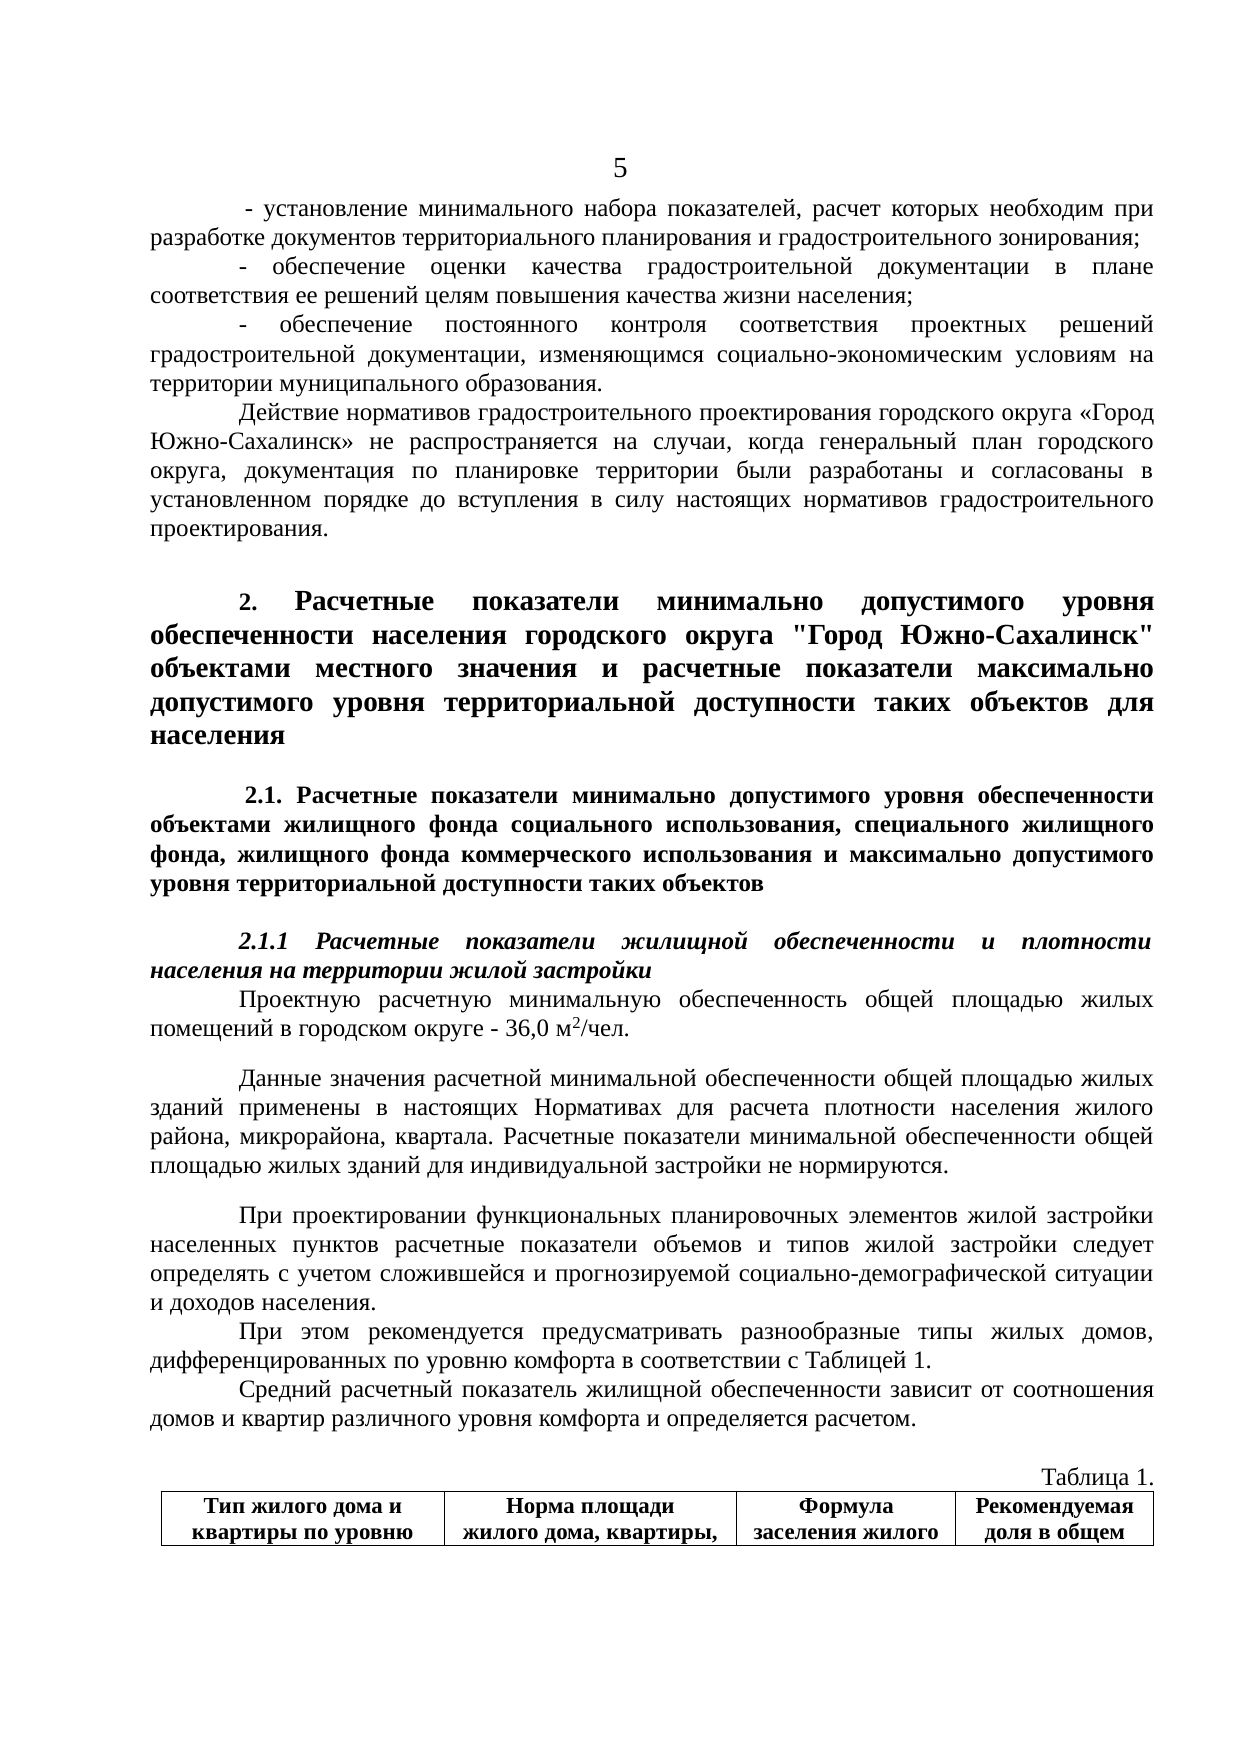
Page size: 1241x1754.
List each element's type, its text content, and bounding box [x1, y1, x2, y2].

text Действие нормативов градостроительного проектирования городского округа «Город Южно-Сахалинск» не распространяется на случаи, когда генеральный план городского округа, документация по планировке территории были разработаны и согласованы в установленном порядке до вступления в силу настоящих нормативов градостроительного проектирования. [150, 397, 1155, 542]
text Средний расчетный показатель жилищной обеспеченности зависит от соотношения домов и квартир различного уровня комфорта и определяется расчетом. [150, 1374, 1155, 1432]
text 2.1. Расчетные показатели минимально допустимого уровня обеспеченности объектами жилищного фонда социального использования, специального жилищного фонда, жилищного фонда коммерческого использования и максимально допустимого уровня территориальной доступности таких объектов [150, 780, 1155, 897]
table_header Норма площади жилого дома, квартиры, [445, 1492, 736, 1545]
text Данные значения расчетной минимальной обеспеченности общей площадью жилых зданий применены в настоящих Нормативах для расчета плотности населения жилого района, микрорайона, квартала. Расчетные показатели минимальной обеспеченности общей площадью жилых зданий для индивидуальной застройки не нормируются. [150, 1063, 1155, 1179]
text 2.1.1 Расчетные показатели жилищной обеспеченности и плотности населения на территории жилой застройки [150, 926, 1155, 984]
text При проектировании функциональных планировочных элементов жилой застройки населенных пунктов расчетные показатели объемов и типов жилой застройки следует определять с учетом сложившейся и прогнозируемой социально-демографической ситуации и доходов населения. [150, 1200, 1155, 1316]
text - установление минимального набора показателей, расчет которых необходим при разработке документов территориального планирования и градостроительного зонирования; [150, 193, 1155, 251]
text При этом рекомендуется предусматривать разнообразные типы жилых домов, дифференцированных по уровню комфорта в соответствии с Таблицей 1. [150, 1316, 1155, 1374]
table_header Рекомендуемая доля в общем [956, 1492, 1153, 1545]
text 2. Расчетные показатели минимально допустимого уровня обеспеченности населения городского округа "Город Южно-Сахалинск" объектами местного значения и расчетные показатели максимально допустимого уровня территориальной доступности таких объектов для населения [150, 583, 1155, 751]
text - обеспечение оценки качества градостроительной документации в плане соответствия ее решений целям повышения качества жизни населения; [150, 251, 1155, 309]
table_header Тип жилого дома и квартиры по уровню [162, 1492, 444, 1545]
table_header Формула заселения жилого [737, 1492, 955, 1545]
text Проектную расчетную минимальную обеспеченность общей площадью жилых помещений в городском округе - 36,0 м2/чел. [150, 984, 1155, 1042]
text - обеспечение постоянного контроля соответствия проектных решений градостроительной документации, изменяющимся социально-экономическим условиям на территории муниципального образования. [150, 309, 1155, 397]
text Таблица 1. [150, 1461, 1155, 1491]
